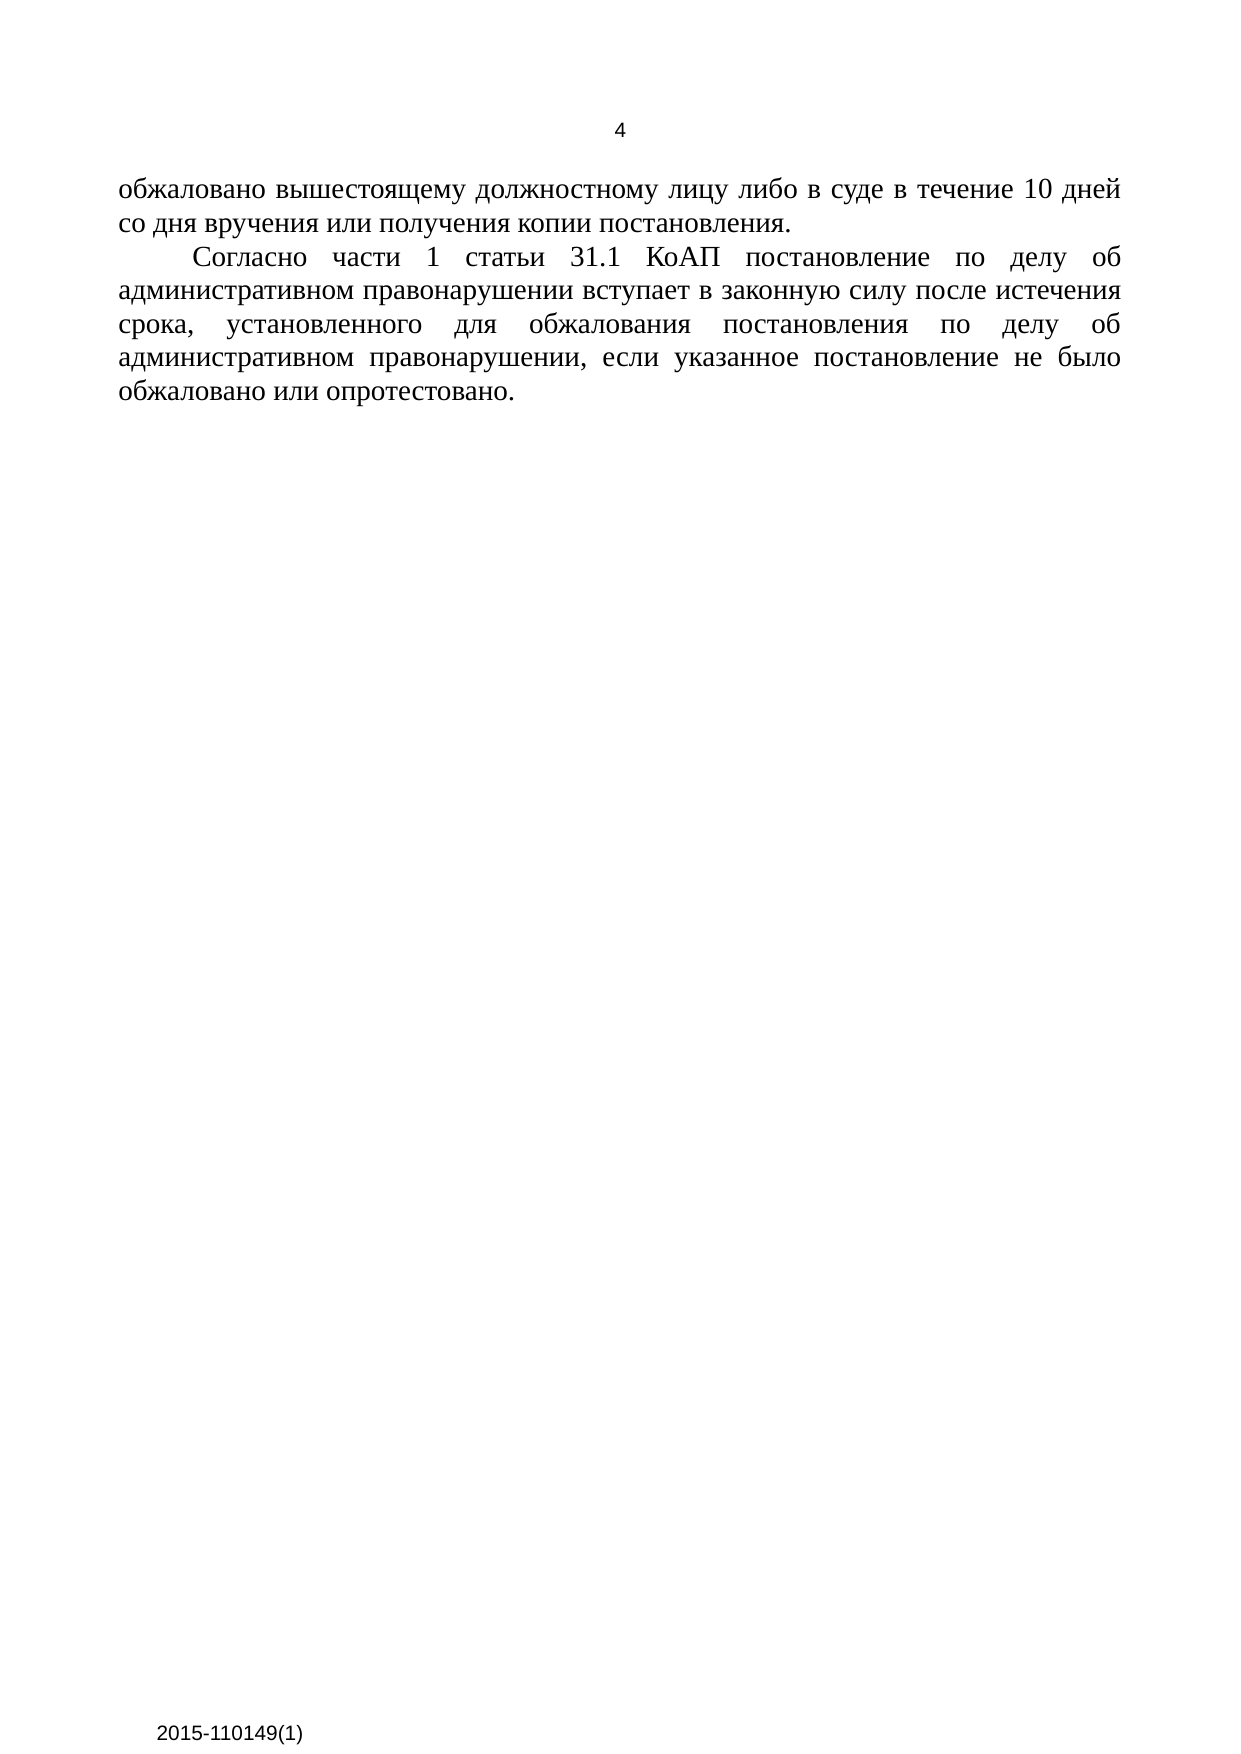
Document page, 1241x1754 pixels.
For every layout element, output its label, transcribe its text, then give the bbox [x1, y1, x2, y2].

text обжаловано вышестоящему должностному лицу либо в суде в течение 10 дней со дня вручения или получения копии постановления. [118, 172, 1122, 239]
text Согласно части 1 статьи 31.1 КоАП постановление по делу об административном правонарушении вступает в законную силу после истечения срока, установленного для обжалования постановления по делу об административном правонарушении, если указанное постановление не было обжаловано или опротестовано. [118, 239, 1122, 406]
